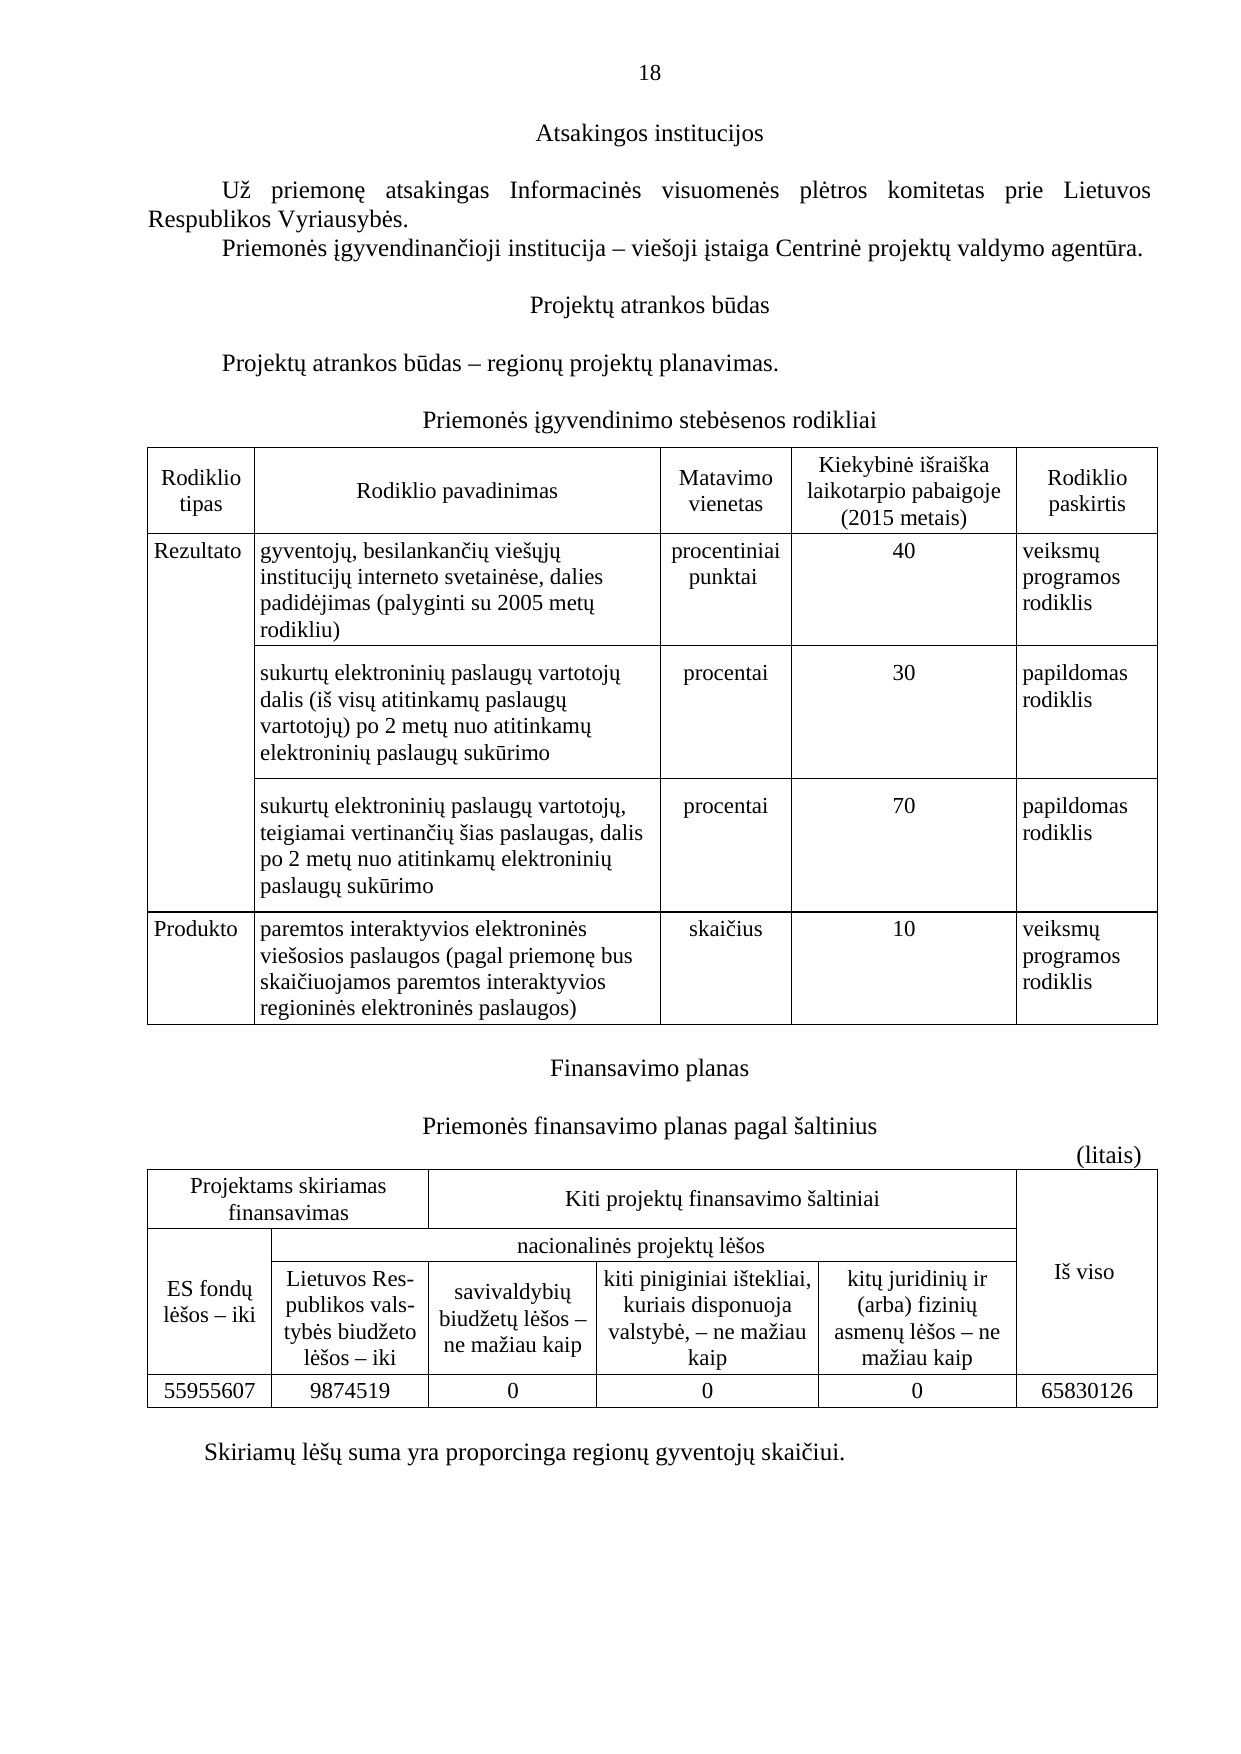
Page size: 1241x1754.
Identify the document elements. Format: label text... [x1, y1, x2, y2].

table_cell 0 [597, 1375, 818, 1407]
table_cell sukurtų elektroninių paslaugų vartotojų dalis (iš visų atitinkamų paslaugų vartotojų) po 2 metų nuo atitinkamų elektroninių paslaugų sukūrimo [255, 646, 660, 778]
table_cell procentiniai punktai [661, 534, 791, 645]
table_header Projektams skiriamas finansavimas [148, 1170, 428, 1228]
table_header Rodiklio paskirtis [1017, 448, 1157, 533]
table_cell Produkto [148, 913, 254, 1024]
table_cell 70 [792, 779, 1016, 911]
table_cell 0 [819, 1375, 1016, 1407]
table_cell Rezultato [148, 534, 254, 911]
text Priemonės finansavimo planas pagal šaltinius [148, 1111, 1152, 1140]
table_header Rodiklio tipas [148, 448, 254, 533]
table_cell sukurtų elektroninių paslaugų vartotojų, teigiamai vertinančių šias paslaugas, dalis po 2 metų nuo atitinkamų elektroninių paslaugų sukūrimo [255, 779, 660, 911]
text Finansavimo planas [148, 1053, 1152, 1082]
table_header Rodiklio pavadinimas [255, 448, 660, 533]
text Už priemonę atsakingas Informacinės visuomenės plėtros komitetas prie Lietuvos Respublikos Vyriausybės. [148, 176, 1152, 233]
text Skiriamų lėšų suma yra proporcinga regionų gyventojų skaičiui. [148, 1437, 1152, 1465]
table_cell 40 [792, 534, 1016, 645]
table_cell procentai [661, 779, 791, 911]
text (litais) [148, 1140, 1141, 1168]
table_cell Lietuvos Res­publikos vals­tybės biudžeto lėšos – iki [272, 1262, 428, 1373]
table_cell veiksmų programos rodiklis [1017, 534, 1157, 645]
text Projektų atrankos būdas – regionų projektų planavimas. [148, 348, 1152, 377]
table_cell 0 [429, 1375, 596, 1407]
table_cell 30 [792, 646, 1016, 778]
table_cell papildomas rodiklis [1017, 646, 1157, 778]
table_cell kitų juridinių ir (arba) fizinių asmenų lėšos – ne mažiau kaip [819, 1262, 1016, 1373]
text Atsakingos institucijos [148, 118, 1152, 147]
text Priemonės įgyvendinimo stebėsenos rodikliai [148, 406, 1152, 434]
table_cell nacionalinės projektų lėšos [272, 1229, 1016, 1261]
table_cell gyventojų, besilankančių viešųjų institucijų interneto svetainėse, dalies padidėjimas (palyginti su 2005 metų rodikliu) [255, 534, 660, 645]
table_header Iš viso [1017, 1170, 1157, 1373]
table_cell skaičius [661, 913, 791, 1024]
table_cell 9874519 [272, 1375, 428, 1407]
table_cell kiti piniginiai ištekliai, kuriais disponuoja valstybė, – ne mažiau kaip [597, 1262, 818, 1373]
table_header Kiekybinė išraiška laikotarpio pabaigoje (2015 metais) [792, 448, 1016, 533]
table_header Matavimo vienetas [661, 448, 791, 533]
table_header Kiti projektų finansavimo šaltiniai [429, 1170, 1016, 1228]
text Projektų atrankos būdas [148, 291, 1152, 319]
table_cell papildomas rodiklis [1017, 779, 1157, 911]
table_cell procentai [661, 646, 791, 778]
table_cell savivaldybių biudžetų lėšos – ne mažiau kaip [429, 1262, 596, 1373]
table_cell veiksmų programos rodiklis [1017, 913, 1157, 1024]
table_cell 65830126 [1017, 1375, 1157, 1407]
table_cell 55955607 [148, 1375, 271, 1407]
table_cell 10 [792, 913, 1016, 1024]
text Priemonės įgyvendinančioji institucija – viešoji įstaiga Centrinė projektų valdymo agentūra. [148, 233, 1152, 262]
table_cell paremtos interaktyvios elektroninės viešosios paslaugos (pagal priemonę bus skaičiuojamos paremtos interaktyvios regioninės elektroninės paslaugos) [255, 913, 660, 1024]
table_cell ES fondų lėšos – iki [148, 1229, 271, 1373]
